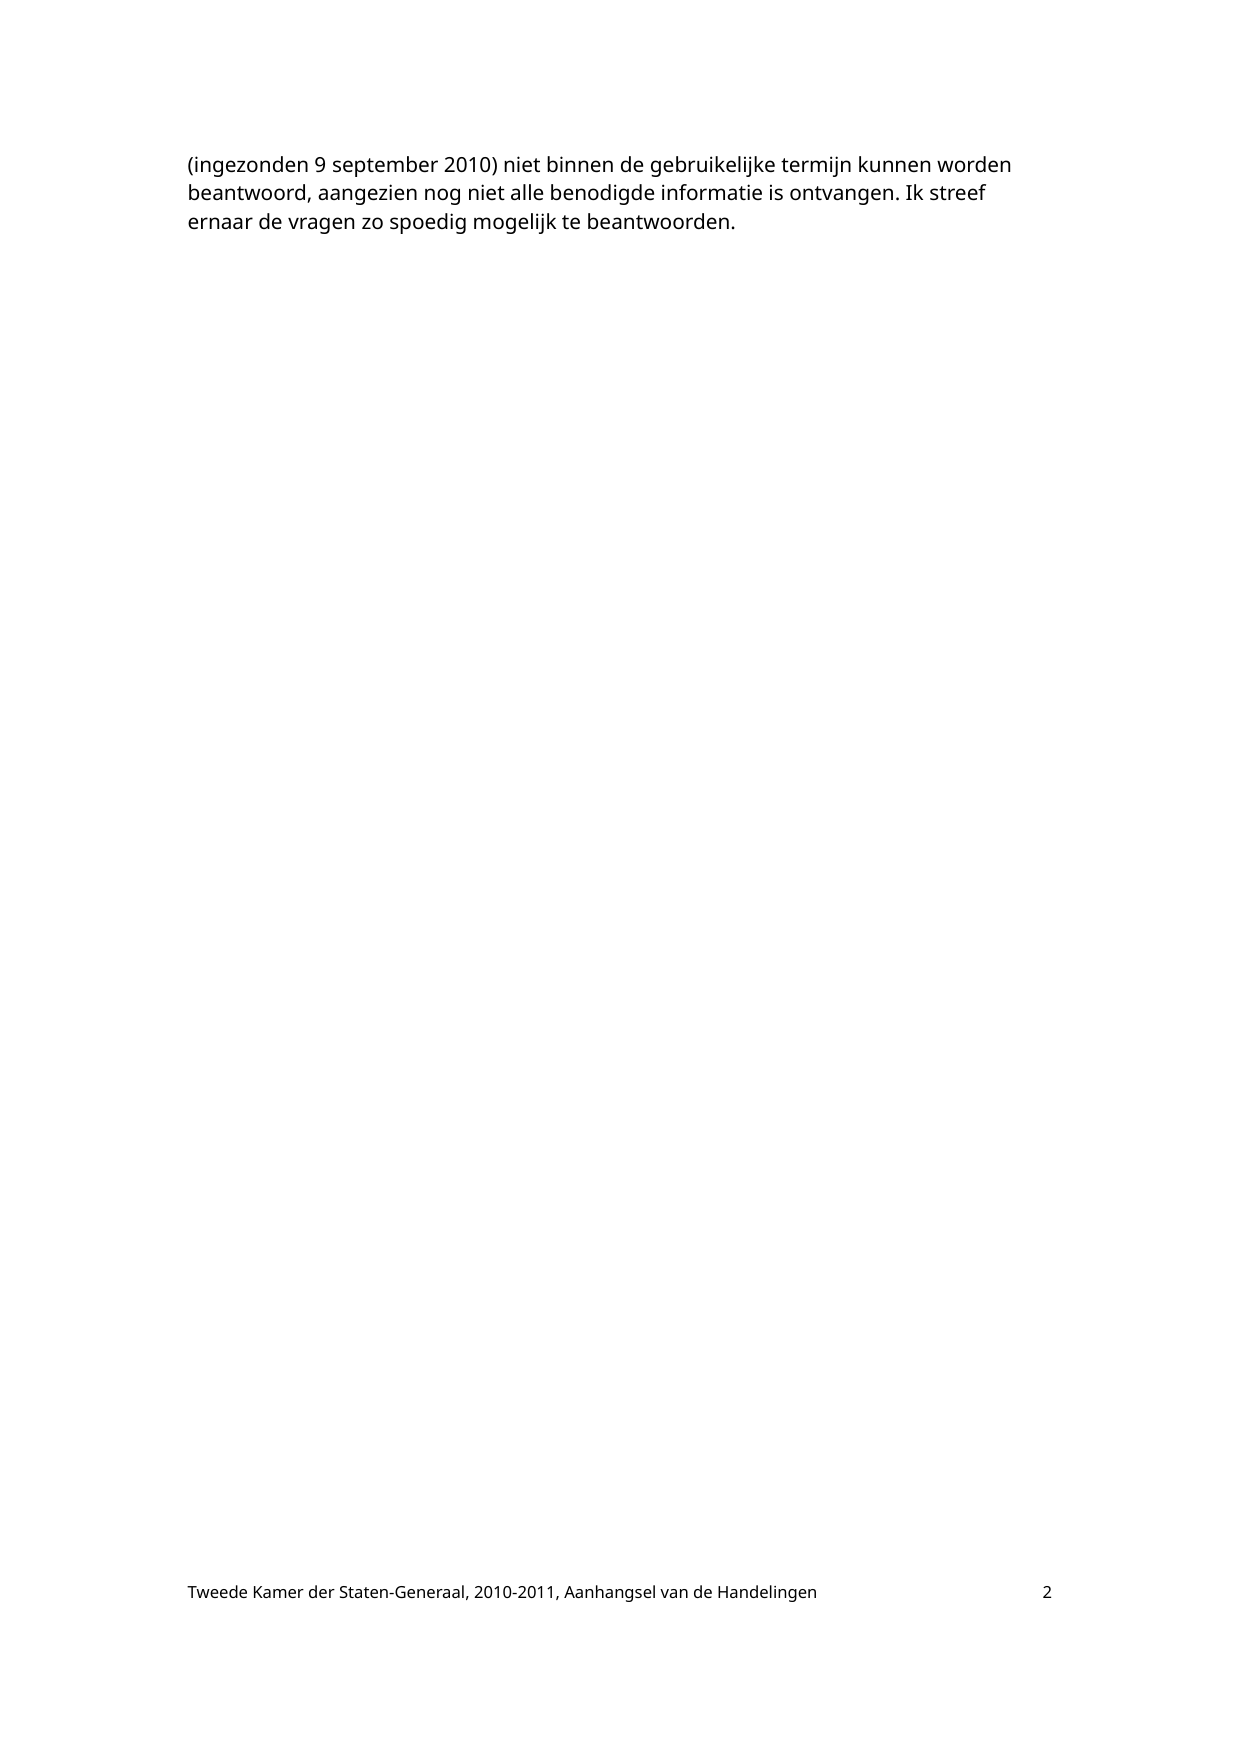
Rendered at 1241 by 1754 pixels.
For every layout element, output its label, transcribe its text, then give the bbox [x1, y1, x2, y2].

subtitle Mededeling [187, 150, 1053, 181]
text Hierbij deel ik u mede dat de schriftelijke vragen van het lid Gesthuizen (SP) van uw Kamer aan de Minister van Justitie over het verstrekken van voedsel in gevangenissen (ingezonden 9 september 2010) niet binnen de gebruikelijke termijn kunnen worden beantwoord, aangezien nog niet alle benodigde informatie is ontvangen. Ik streef ernaar de vragen zo spoedig mogelijk te beantwoorden. [187, 196, 1053, 338]
